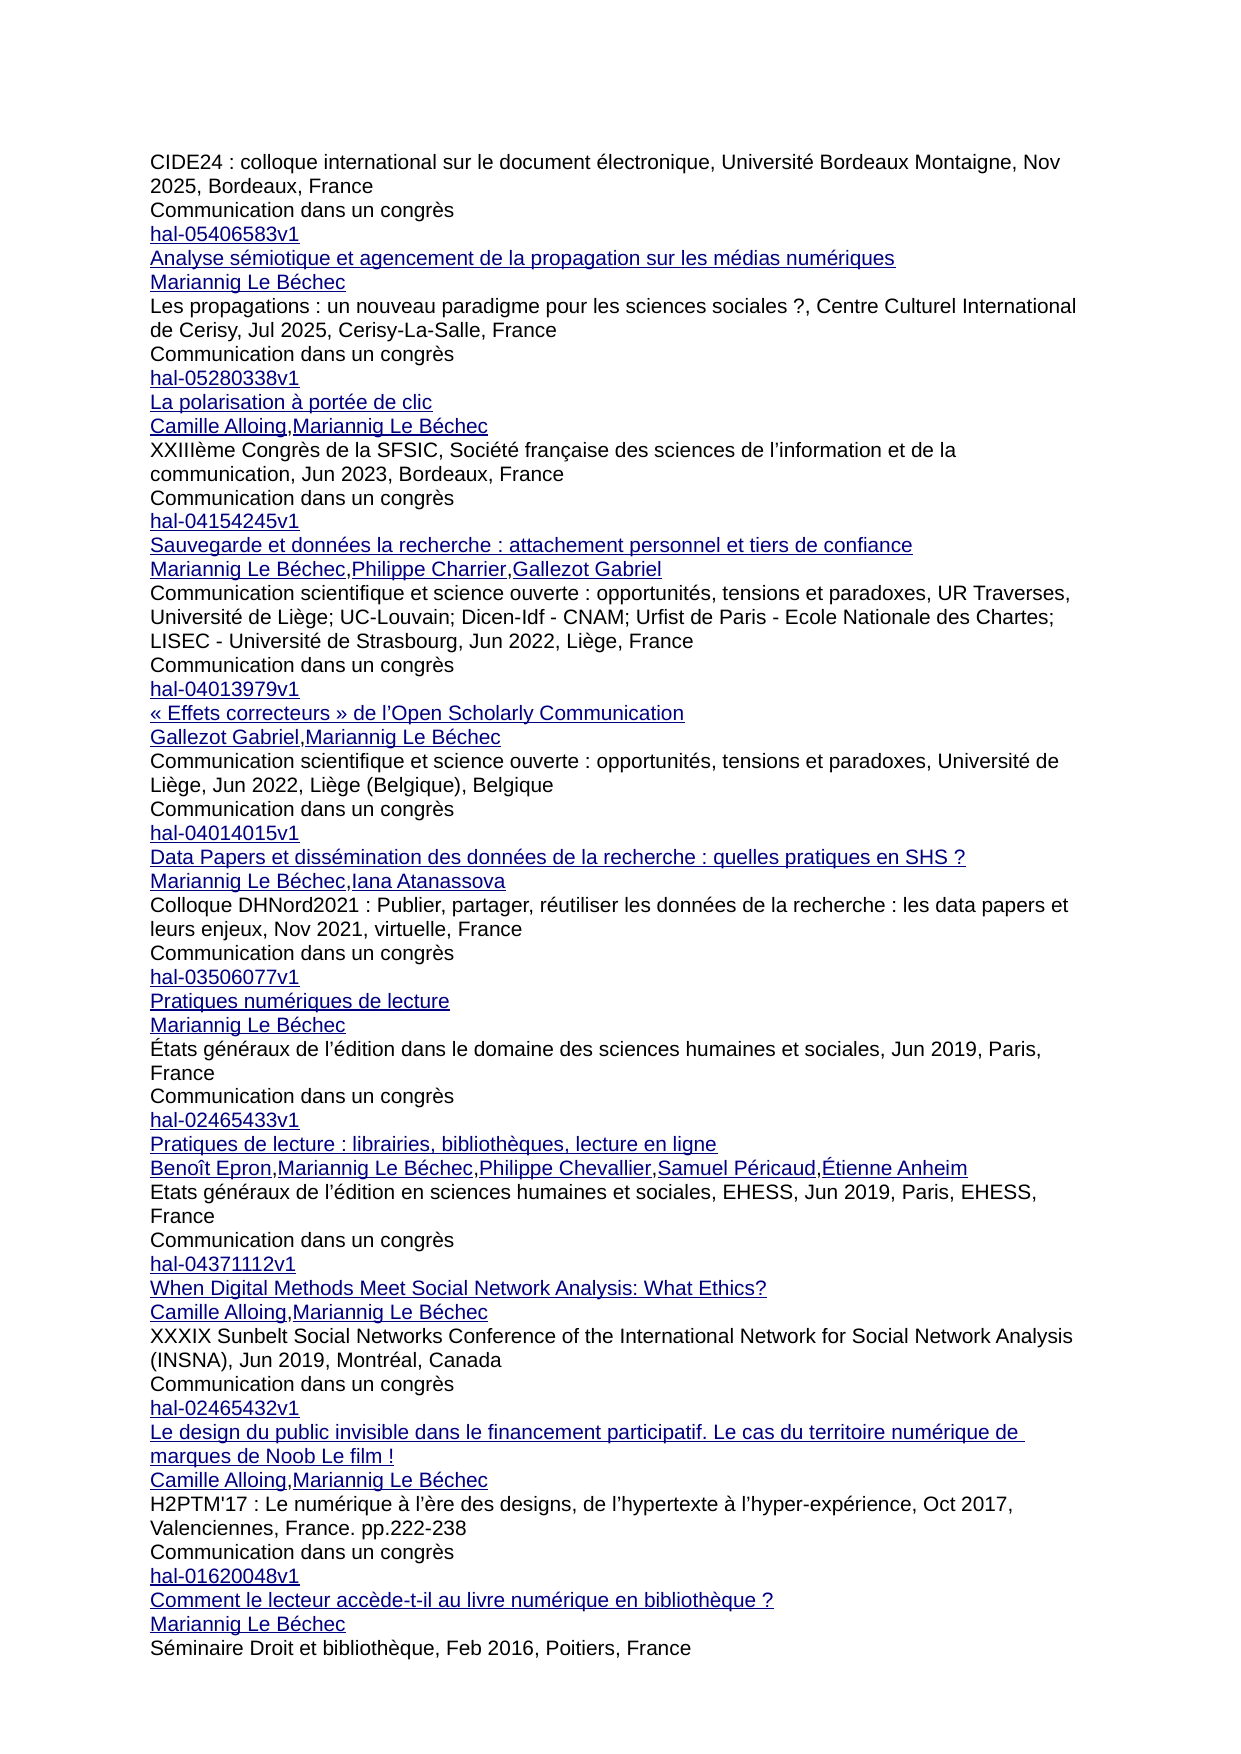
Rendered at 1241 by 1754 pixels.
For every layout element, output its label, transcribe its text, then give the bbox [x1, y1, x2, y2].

table_cell Data Papers et dissémination des données de la recherche : quelles pratiques en SHS ? Mariannig Le Béchec,Iana Atanassova Colloque DHNord2021 : Publier, partager, réutiliser les données de la recherche : les data papers et leurs enjeux, Nov 2021, virtuelle, France Communication dans un congrès hal-03506077v1 [150, 845, 1090, 988]
table_cell Analyse sémiotique et agencement de la propagation sur les médias numériques Mariannig Le Béchec Les propagations : un nouveau paradigme pour les sciences sociales ?, Centre Culturel International de Cerisy, Jul 2025, Cerisy-La-Salle, France Communication dans un congrès hal-05280338v1 [150, 246, 1090, 389]
table_cell When Digital Methods Meet Social Network Analysis: What Ethics? Camille Alloing,Mariannig Le Béchec XXXIX Sunbelt Social Networks Conference of the International Network for Social Network Analysis (INSNA), Jun 2019, Montréal, Canada Communication dans un congrès hal-02465432v1 [150, 1276, 1090, 1420]
table_cell CIDE24 : colloque international sur le document électronique, Université Bordeaux Montaigne, Nov 2025, Bordeaux, France Communication dans un congrès hal-05406583v1 [150, 150, 1090, 246]
table_cell Comment le lecteur accède-t-il au livre numérique en bibliothèque ? Mariannig Le Béchec Séminaire Droit et bibliothèque, Feb 2016, Poitiers, France [150, 1588, 1090, 1659]
table_cell « Effets correcteurs » de l’Open Scholarly Communication Gallezot Gabriel,Mariannig Le Béchec Communication scientifique et science ouverte : opportunités, tensions et paradoxes, Université de Liège, Jun 2022, Liège (Belgique), Belgique Communication dans un congrès hal-04014015v1 [150, 701, 1090, 845]
table_cell Le design du public invisible dans le financement participatif. Le cas du territoire numérique de marques de Noob Le film ! Camille Alloing,Mariannig Le Béchec H2PTM'17 : Le numérique à l’ère des designs, de l’hypertexte à l’hyper-expérience, Oct 2017, Valenciennes, France. pp.222-238 Communication dans un congrès hal-01620048v1 [150, 1420, 1090, 1587]
table_cell Sauvegarde et données la recherche : attachement personnel et tiers de confiance Mariannig Le Béchec,Philippe Charrier,Gallezot Gabriel Communication scientifique et science ouverte : opportunités, tensions et paradoxes, UR Traverses, Université de Liège; UC-Louvain; Dicen-Idf - CNAM; Urfist de Paris - Ecole Nationale des Chartes; LISEC - Université de Strasbourg, Jun 2022, Liège, France Communication dans un congrès hal-04013979v1 [150, 533, 1090, 701]
table_cell Pratiques de lecture : librairies, bibliothèques, lecture en ligne Benoît Epron,Mariannig Le Béchec,Philippe Chevallier,Samuel Péricaud,Étienne Anheim Etats généraux de l’édition en sciences humaines et sociales, EHESS, Jun 2019, Paris, EHESS, France Communication dans un congrès hal-04371112v1 [150, 1132, 1090, 1276]
table_cell Pratiques numériques de lecture Mariannig Le Béchec États généraux de l’édition dans le domaine des sciences humaines et sociales, Jun 2019, Paris, France Communication dans un congrès hal-02465433v1 [150, 989, 1090, 1132]
table_cell La polarisation à portée de clic Camille Alloing,Mariannig Le Béchec XXIIIème Congrès de la SFSIC, Société française des sciences de l’information et de la communication, Jun 2023, Bordeaux, France Communication dans un congrès hal-04154245v1 [150, 390, 1090, 533]
